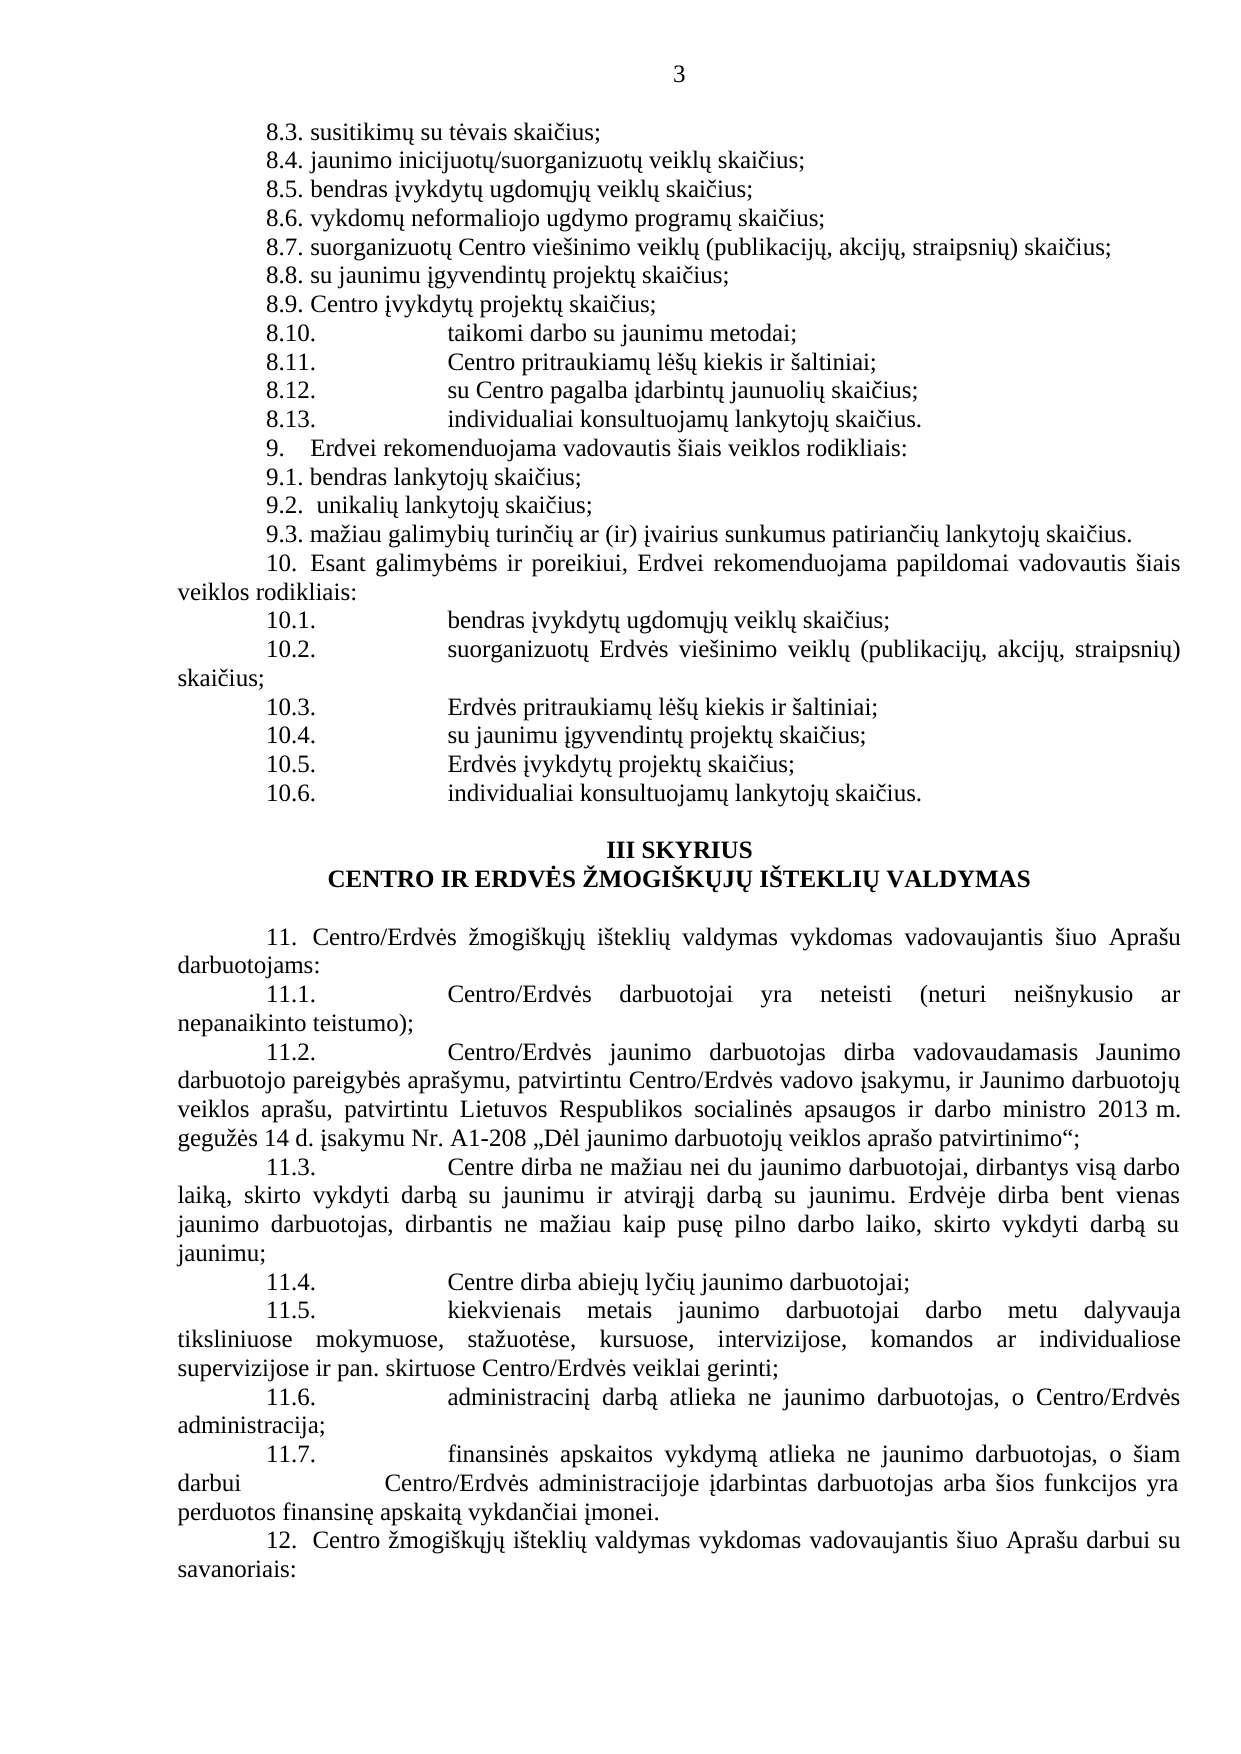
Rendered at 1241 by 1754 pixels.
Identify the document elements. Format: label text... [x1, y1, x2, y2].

text 12. Centro žmogiškųjų išteklių valdymas vykdomas vadovaujantis šiuo Aprašu darbui su savanoriais: [177, 1525, 1181, 1583]
text 8.13. individualiai konsultuojamų lankytojų skaičius. [177, 404, 1181, 433]
text 11.3. Centre dirba ne mažiau nei du jaunimo darbuotojai, dirbantys visą darbo laiką, skirto vykdyti darbą su jaunimu ir atvirąjį darbą su jaunimu. Erdvėje dirba bent vienas jaunimo darbuotojas, dirbantis ne mažiau kaip pusę pilno darbo laiko, skirto vykdyti darbą su jaunimu; [177, 1152, 1181, 1267]
text 9.3. mažiau galimybių turinčių ar (ir) įvairius sunkumus patiriančių lankytojų skaičius. [177, 519, 1181, 548]
text 11.5. kiekvienais metais jaunimo darbuotojai darbo metu dalyvauja tiksliniuose mokymuose, stažuotėse, kursuose, intervizijose, komandos ar individualiose supervizijose ir pan. skirtuose Centro/Erdvės veiklai gerinti; [177, 1295, 1181, 1382]
text 8.12. su Centro pagalba įdarbintų jaunuolių skaičius; [177, 375, 1181, 404]
text 10. Esant galimybėms ir poreikiui, Erdvei rekomenduojama papildomai vadovautis šiais veiklos rodikliais: [177, 548, 1181, 605]
text 9.1. bendras lankytojų skaičius; [177, 462, 1181, 490]
text 11.2. Centro/Erdvės jaunimo darbuotojas dirba vadovaudamasis Jaunimo darbuotojo pareigybės aprašymu, patvirtintu Centro/Erdvės vadovo įsakymu, ir Jaunimo darbuotojų veiklos aprašu, patvirtintu Lietuvos Respublikos socialinės apsaugos ir darbo ministro 2013 m. gegužės 14 d. įsakymu Nr. A1-208 „Dėl jaunimo darbuotojų veiklos aprašo patvirtinimo“; [177, 1037, 1181, 1152]
text 8.5. bendras įvykdytų ugdomųjų veiklų skaičius; [177, 174, 1181, 203]
text 11. Centro/Erdvės žmogiškųjų išteklių valdymas vykdomas vadovaujantis šiuo Aprašu darbuotojams: [177, 922, 1181, 979]
text 10.1. bendras įvykdytų ugdomųjų veiklų skaičius; [177, 605, 1181, 634]
text 10.6. individualiai konsultuojamų lankytojų skaičius. [177, 778, 1181, 807]
text 8.10. taikomi darbo su jaunimu metodai; [177, 318, 1181, 347]
text 8.9. Centro įvykdytų projektų skaičius; [177, 289, 1181, 318]
text 8.7. suorganizuotų Centro viešinimo veiklų (publikacijų, akcijų, straipsnių) skaičius; [177, 232, 1181, 260]
text 11.6. administracinį darbą atlieka ne jaunimo darbuotojas, o Centro/Erdvės administracija; [177, 1382, 1181, 1439]
text 11.4. Centre dirba abiejų lyčių jaunimo darbuotojai; [177, 1267, 1181, 1295]
text CENTRO IR ERDVĖS ŽMOGIŠKŲJŲ IŠTEKLIŲ VALDYMAS [177, 864, 1181, 893]
text 8.11. Centro pritraukiamų lėšų kiekis ir šaltiniai; [177, 347, 1181, 375]
text 10.2. suorganizuotų Erdvės viešinimo veiklų (publikacijų, akcijų, straipsnių) skaičius; [177, 634, 1181, 692]
text 11.1. Centro/Erdvės darbuotojai yra neteisti (neturi neišnykusio ar nepanaikinto teistumo); [177, 979, 1181, 1037]
text 9.2. unikalių lankytojų skaičius; [177, 490, 1181, 519]
text III SKYRIUS [177, 835, 1181, 864]
text 10.5. Erdvės įvykdytų projektų skaičius; [177, 749, 1181, 778]
text 10.4. su jaunimu įgyvendintų projektų skaičius; [177, 720, 1181, 749]
text 11.7. finansinės apskaitos vykdymą atlieka ne jaunimo darbuotojas, o šiam darbui Centro/Erdvės administracijoje įdarbintas darbuotojas arba šios funkcijos yra perduotos finansinę apskaitą vykdančiai įmonei. [177, 1439, 1181, 1525]
text 8.8. su jaunimu įgyvendintų projektų skaičius; [177, 260, 1181, 289]
text 8.4. jaunimo inicijuotų/suorganizuotų veiklų skaičius; [177, 145, 1181, 174]
text 8.6. vykdomų neformaliojo ugdymo programų skaičius; [177, 203, 1181, 232]
text 8.3. susitikimų su tėvais skaičius; [177, 117, 1181, 145]
text 9. Erdvei rekomenduojama vadovautis šiais veiklos rodikliais: [177, 433, 1181, 462]
text 10.3. Erdvės pritraukiamų lėšų kiekis ir šaltiniai; [177, 692, 1181, 720]
